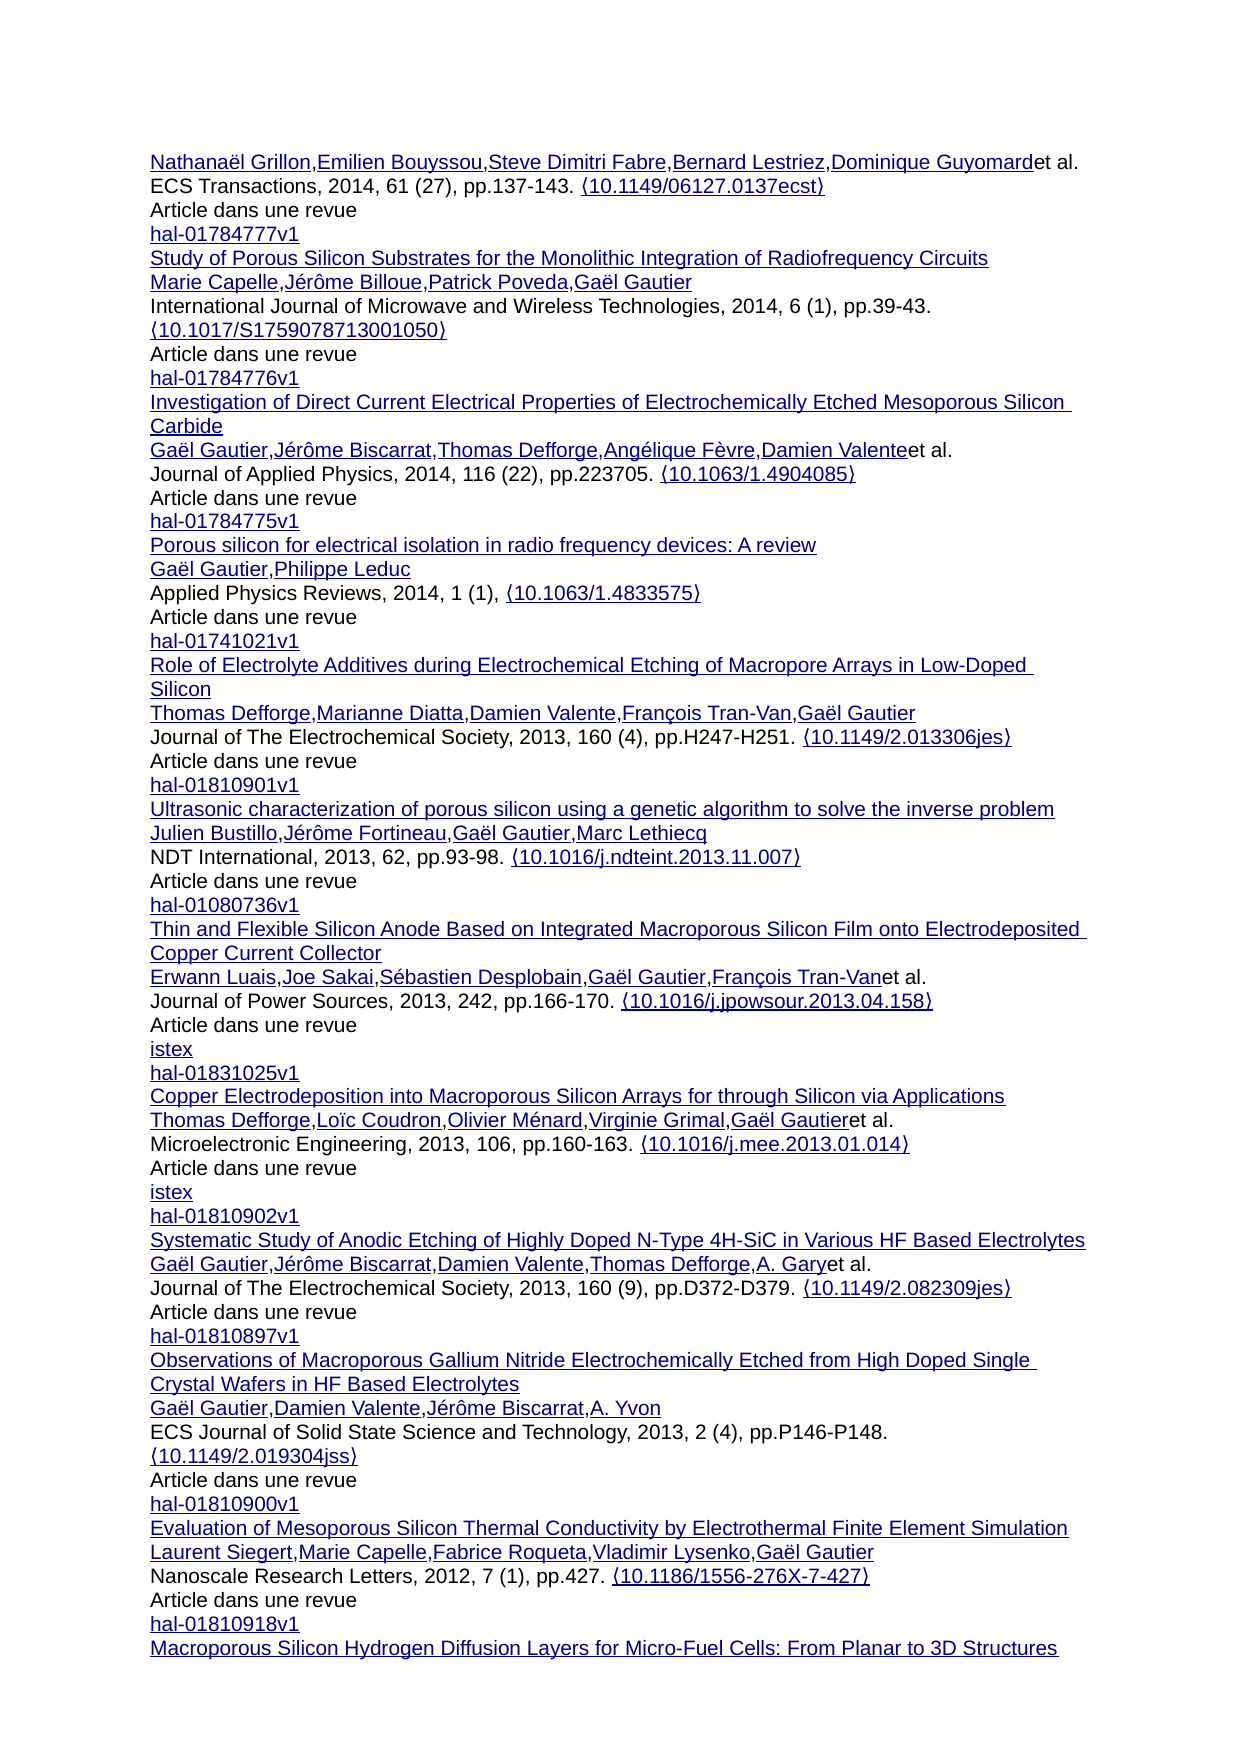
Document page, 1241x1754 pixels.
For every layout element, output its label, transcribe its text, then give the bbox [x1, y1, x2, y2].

table_cell Study of Porous Silicon Substrates for the Monolithic Integration of Radiofrequency Circuits Marie Capelle,Jérôme Billoue,Patrick Poveda,Gaël Gautier International Journal of Microwave and Wireless Technologies, 2014, 6 (1), pp.39-43. ⟨10.1017/S1759078713001050⟩ Article dans une revue hal-01784776v1 [150, 246, 1090, 389]
table_cell Observations of Macroporous Gallium Nitride Electrochemically Etched from High Doped Single Crystal Wafers in HF Based Electrolytes Gaël Gautier,Damien Valente,Jérôme Biscarrat,A. Yvon ECS Journal of Solid State Science and Technology, 2013, 2 (4), pp.P146-P148. ⟨10.1149/2.019304jss⟩ Article dans une revue hal-01810900v1 [150, 1348, 1090, 1516]
table_cell Porous silicon for electrical isolation in radio frequency devices: A review Gaël Gautier,Philippe Leduc Applied Physics Reviews, 2014, 1 (1), ⟨10.1063/1.4833575⟩ Article dans une revue hal-01741021v1 [150, 533, 1090, 653]
table_cell Ultrasonic characterization of porous silicon using a genetic algorithm to solve the inverse problem Julien Bustillo,Jérôme Fortineau,Gaël Gautier,Marc Lethiecq NDT International, 2013, 62, pp.93-98. ⟨10.1016/j.ndteint.2013.11.007⟩ Article dans une revue hal-01080736v1 [150, 797, 1090, 917]
table_cell Investigation of Direct Current Electrical Properties of Electrochemically Etched Mesoporous Silicon Carbide Gaël Gautier,Jérôme Biscarrat,Thomas Defforge,Angélique Fèvre,Damien Valenteet al. Journal of Applied Physics, 2014, 116 (22), pp.223705. ⟨10.1063/1.4904085⟩ Article dans une revue hal-01784775v1 [150, 390, 1090, 533]
table_cell Role of Electrolyte Additives during Electrochemical Etching of Macropore Arrays in Low-Doped Silicon Thomas Defforge,Marianne Diatta,Damien Valente,François Tran-Van,Gaël Gautier Journal of The Electrochemical Society, 2013, 160 (4), pp.H247-H251. ⟨10.1149/2.013306jes⟩ Article dans une revue hal-01810901v1 [150, 653, 1090, 797]
table_cell Thin and Flexible Silicon Anode Based on Integrated Macroporous Silicon Film onto Electrodeposited Copper Current Collector Erwann Luais,Joe Sakai,Sébastien Desplobain,Gaël Gautier,François Tran-Vanet al. Journal of Power Sources, 2013, 242, pp.166-170. ⟨10.1016/j.jpowsour.2013.04.158⟩ Article dans une revue istex hal-01831025v1 [150, 917, 1090, 1084]
table_cell Nathanaël Grillon,Emilien Bouyssou,Steve Dimitri Fabre,Bernard Lestriez,Dominique Guyomardet al. ECS Transactions, 2014, 61 (27), pp.137-143. ⟨10.1149/06127.0137ecst⟩ Article dans une revue hal-01784777v1 [150, 150, 1090, 246]
table_cell Macroporous Silicon Hydrogen Diffusion Layers for Micro-Fuel Cells: From Planar to 3D Structures [150, 1635, 1090, 1659]
table_cell Systematic Study of Anodic Etching of Highly Doped N-Type 4H-SiC in Various HF Based Electrolytes Gaël Gautier,Jérôme Biscarrat,Damien Valente,Thomas Defforge,A. Garyet al. Journal of The Electrochemical Society, 2013, 160 (9), pp.D372-D379. ⟨10.1149/2.082309jes⟩ Article dans une revue hal-01810897v1 [150, 1228, 1090, 1348]
table_cell Evaluation of Mesoporous Silicon Thermal Conductivity by Electrothermal Finite Element Simulation Laurent Siegert,Marie Capelle,Fabrice Roqueta,Vladimir Lysenko,Gaël Gautier Nanoscale Research Letters, 2012, 7 (1), pp.427. ⟨10.1186/1556-276X-7-427⟩ Article dans une revue hal-01810918v1 [150, 1516, 1090, 1635]
table_cell Copper Electrodeposition into Macroporous Silicon Arrays for through Silicon via Applications Thomas Defforge,Loïc Coudron,Olivier Ménard,Virginie Grimal,Gaël Gautieret al. Microelectronic Engineering, 2013, 106, pp.160-163. ⟨10.1016/j.mee.2013.01.014⟩ Article dans une revue istex hal-01810902v1 [150, 1084, 1090, 1228]
